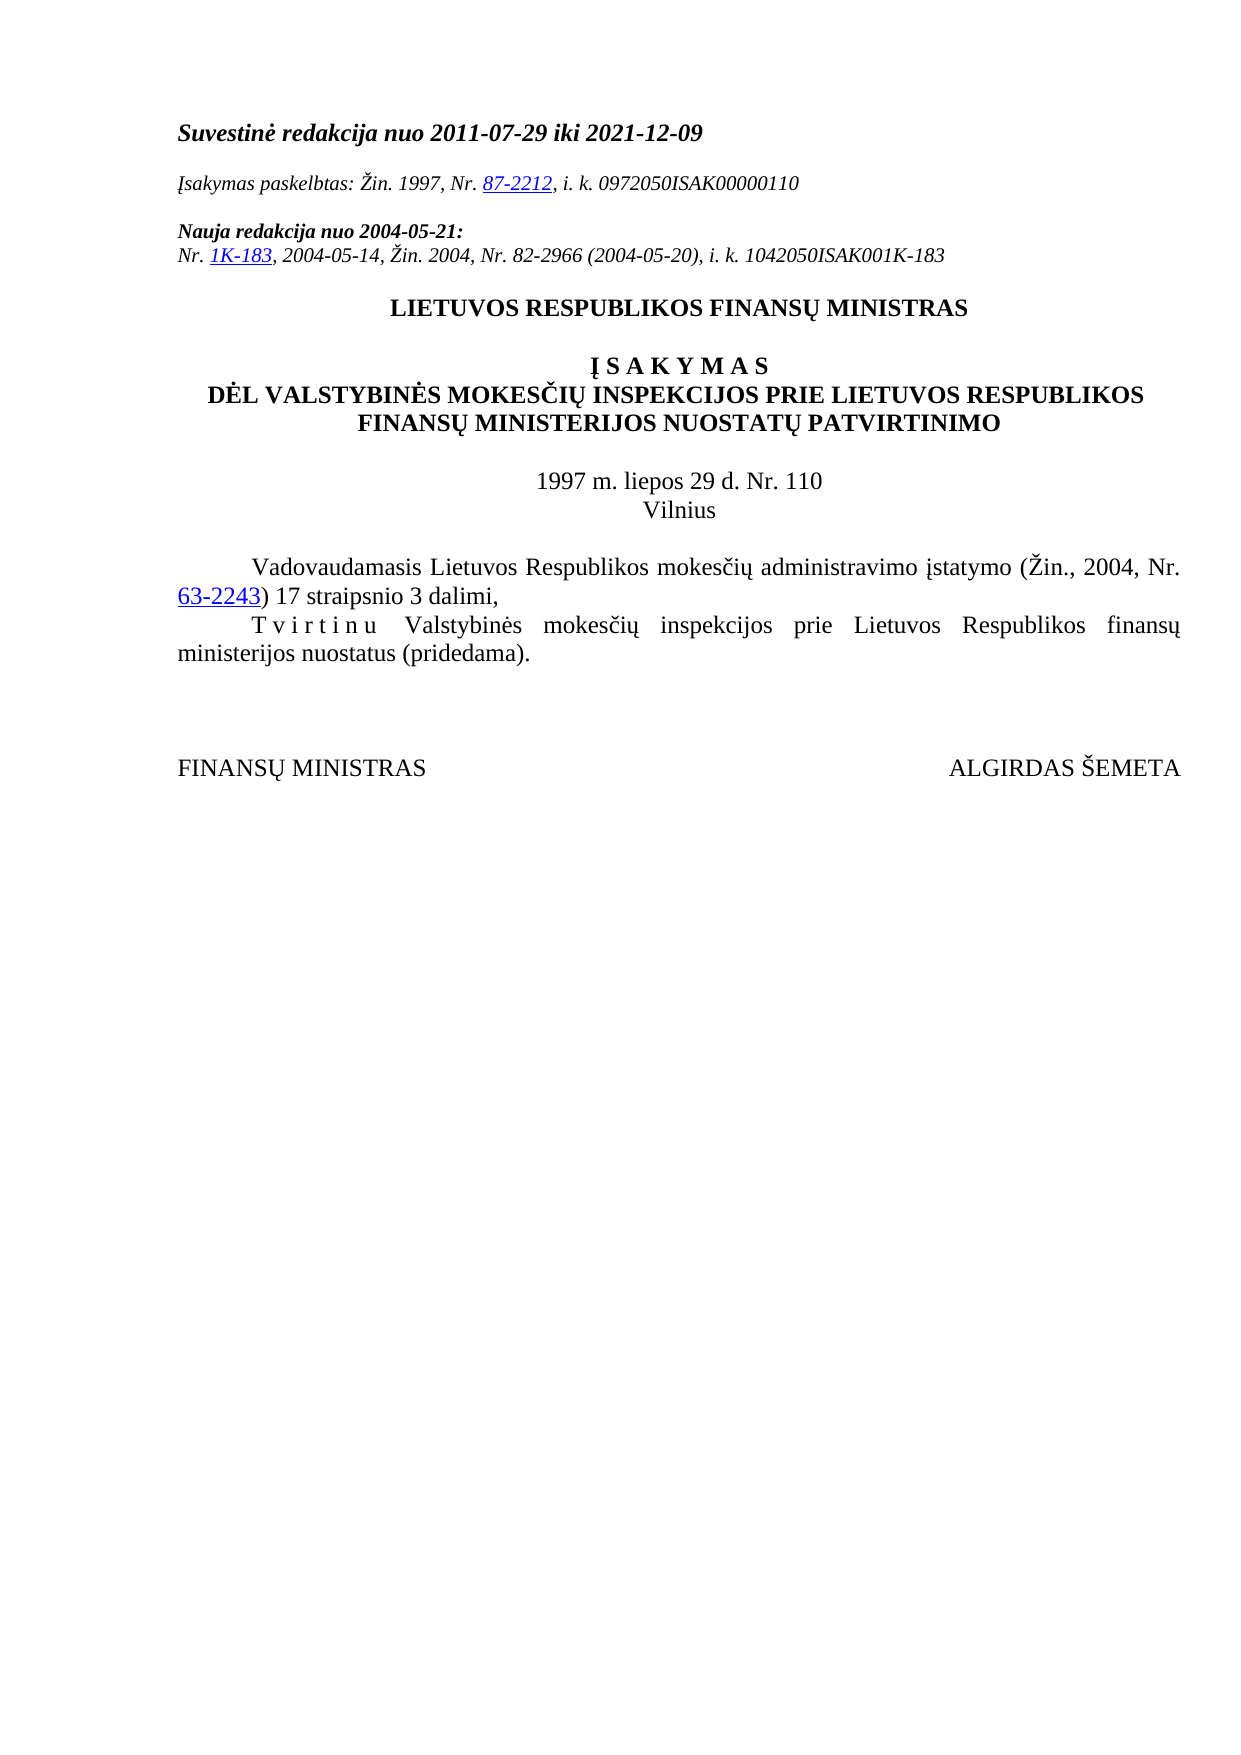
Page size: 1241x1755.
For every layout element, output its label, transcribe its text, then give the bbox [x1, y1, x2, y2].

text Į S A K Y M A S [177, 351, 1181, 380]
text LIETUVOS RESPUBLIKOS FINANSŲ MINISTRAS [177, 293, 1181, 322]
text FINANSŲ MINISTERIJOS NUOSTATŲ PATVIRTINIMO [177, 408, 1181, 437]
text Suvestinė redakcija nuo 2011-07-29 iki 2021-12-09 [177, 118, 1181, 147]
text Tvirtinu Valstybinės mokesčių inspekcijos prie Lietuvos Respublikos finansų ministerijos nuostatus (pridedama). [177, 610, 1181, 667]
text Nr. 1K-183, 2004-05-14, Žin. 2004, Nr. 82-2966 (2004-05-20), i. k. 1042050ISAK001K-183 [177, 243, 1181, 267]
text DĖL VALSTYBINĖS MOKESČIŲ INSPEKCIJOS PRIE LIETUVOS RESPUBLIKOS [177, 380, 1181, 408]
text Įsakymas paskelbtas: Žin. 1997, Nr. 87-2212, i. k. 0972050ISAK00000110 [177, 171, 1181, 195]
text Vilnius [177, 495, 1181, 523]
text 1997 m. liepos 29 d. Nr. 110 [177, 466, 1181, 495]
text Vadovaudamasis Lietuvos Respublikos mokesčių administravimo įstatymo (Žin., 2004, Nr. 63-2243) 17 straipsnio 3 dalimi, [177, 552, 1181, 610]
text FINANSŲ MINISTRAS ALGIRDAS ŠEMETA [177, 753, 1181, 782]
text Nauja redakcija nuo 2004-05-21: [177, 219, 1181, 243]
